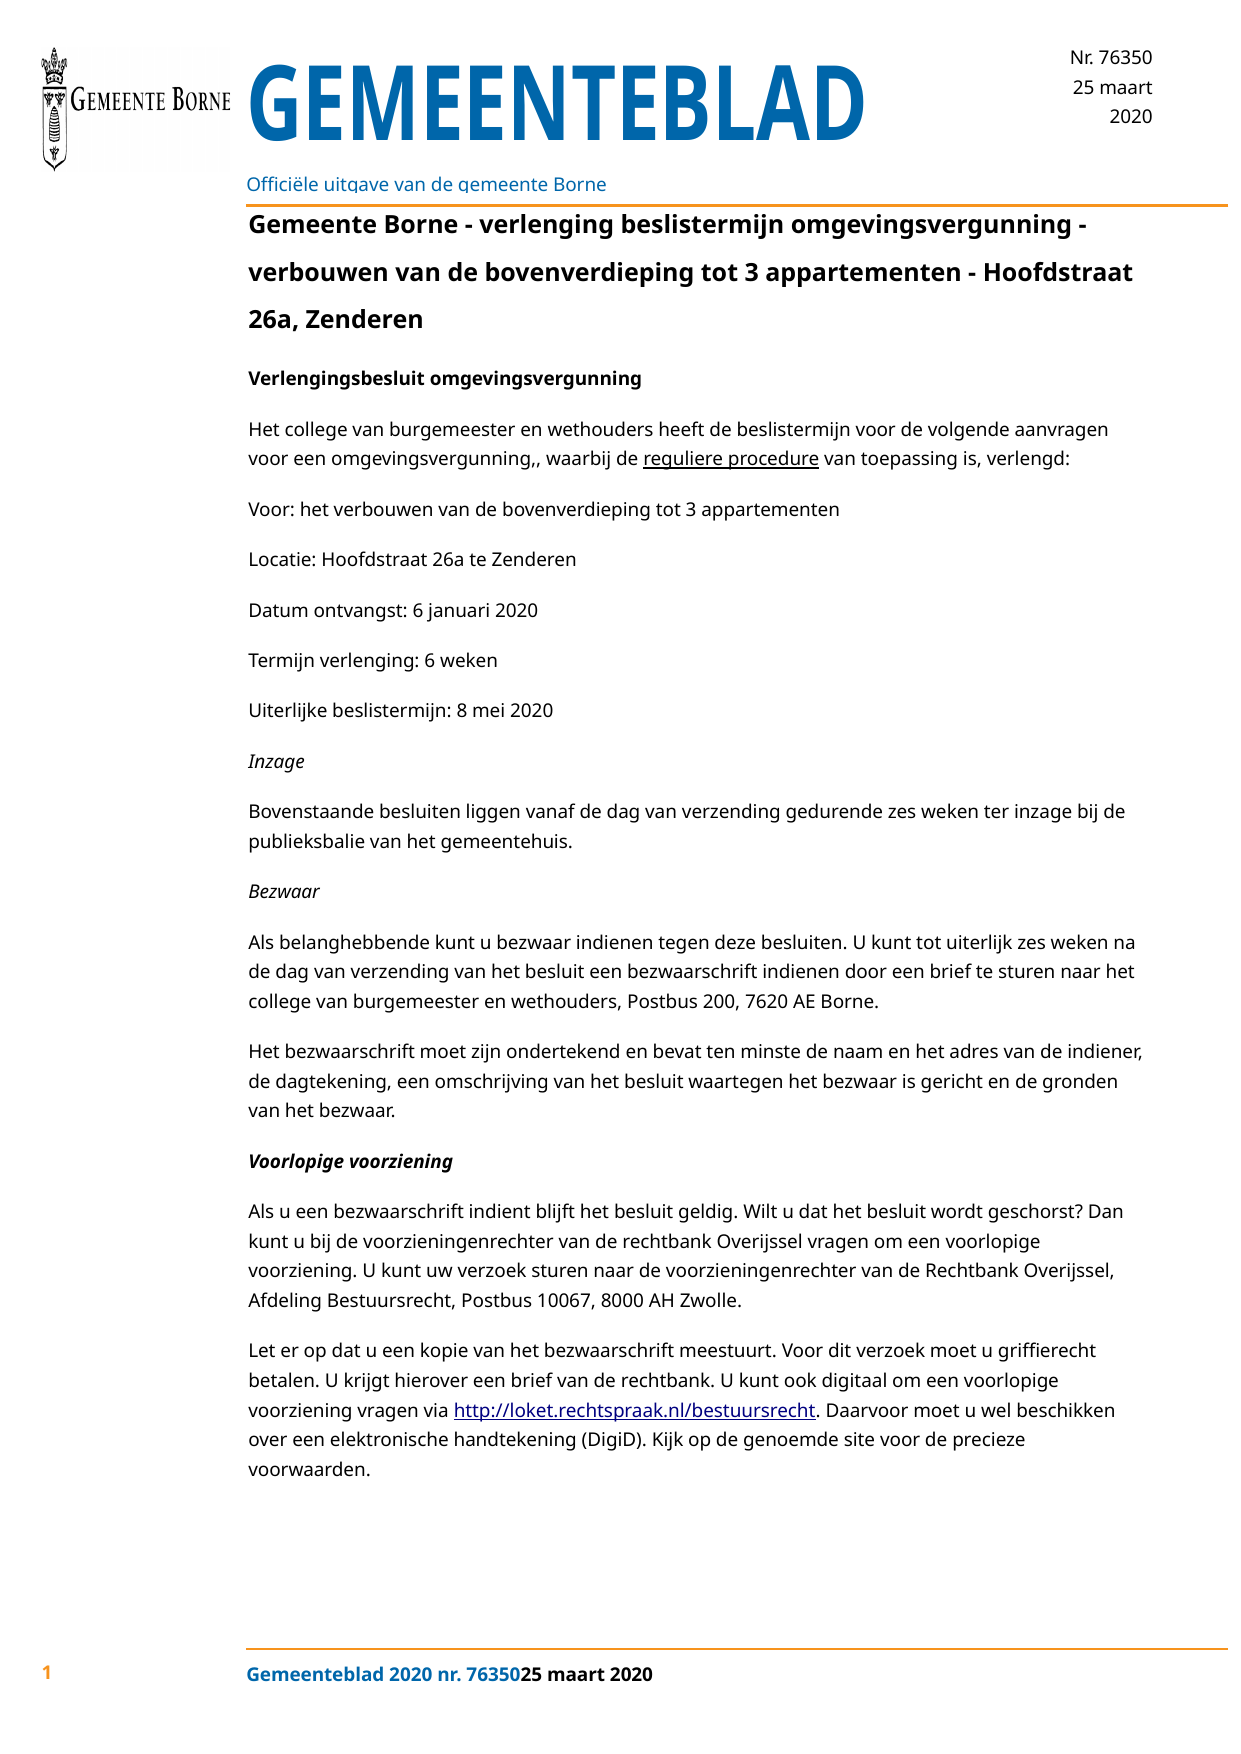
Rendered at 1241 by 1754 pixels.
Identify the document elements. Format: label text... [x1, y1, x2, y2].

text Datum ontvangst: 6 januari 2020 [248, 597, 1152, 622]
text Het bezwaarschrift moet zijn ondertekend en bevat ten minste de naam en het adres van de indiener, de dagtekening, een omschrijving van het besluit waartegen het bezwaar is gericht en de gronden van het bezwaar. [248, 1038, 1152, 1123]
text Uiterlijke beslistermijn: 8 mei 2020 [248, 698, 1152, 723]
text Als belanghebbende kunt u bezwaar indienen tegen deze besluiten. U kunt tot uiterlijk zes weken na de dag van verzending van het besluit een bezwaarschrift indienen door een brief te sturen naar het college van burgemeester en wethouders, Postbus 200, 7620 AE Borne. [248, 929, 1152, 1014]
text Gemeente Borne - verlenging beslistermijn omgevingsvergunning - verbouwen van de bovenverdieping tot 3 appartementen - Hoofdstraat 26a, Zenderen [248, 207, 1152, 336]
text Locatie: Hoofdstraat 26a te Zenderen [248, 546, 1152, 572]
text Inzage [248, 748, 1152, 774]
text Termijn verlenging: 6 weken [248, 647, 1152, 673]
picture [41, 47, 231, 172]
text Voorlopige voorziening [248, 1148, 1152, 1174]
text Het college van burgemeester en wethouders heeft de beslistermijn voor de volgende aanvragen voor een omgevingsvergunning,, waarbij de reguliere procedure van toepassing is, verlengd: [248, 416, 1152, 471]
text Let er op dat u een kopie van het bezwaarschrift meestuurt. Voor dit verzoek moet u griffierecht betalen. U krijgt hierover een brief van de rechtbank. U kunt ook digitaal om een voorlopige voorziening vragen via http://loket.rechtspraak.nl/bestuursrecht. Daarvoor moet u wel beschikken over een elektronische handtekening (DigiD). Kijk op de genoemde site voor de precieze voorwaarden. [248, 1338, 1152, 1482]
text Verlengingsbesluit omgevingsvergunning [248, 366, 1152, 391]
text Voor: het verbouwen van de bovenverdieping tot 3 appartementen [248, 496, 1152, 522]
text Bezwaar [248, 878, 1152, 904]
text Bovenstaande besluiten liggen vanaf de dag van verzending gedurende zes weken ter inzage bij de publieksbalie van het gemeentehuis. [248, 798, 1152, 854]
text Als u een bezwaarschrift indient blijft het besluit geldig. Wilt u dat het besluit wordt geschorst? Dan kunt u bij de voorzieningenrechter van de rechtbank Overijssel vragen om een voorlopige voorziening. U kunt uw verzoek sturen naar de voorzieningenrechter van de Rechtbank Overijssel, Afdeling Bestuursrecht, Postbus 10067, 8000 AH Zwolle. [248, 1198, 1152, 1313]
